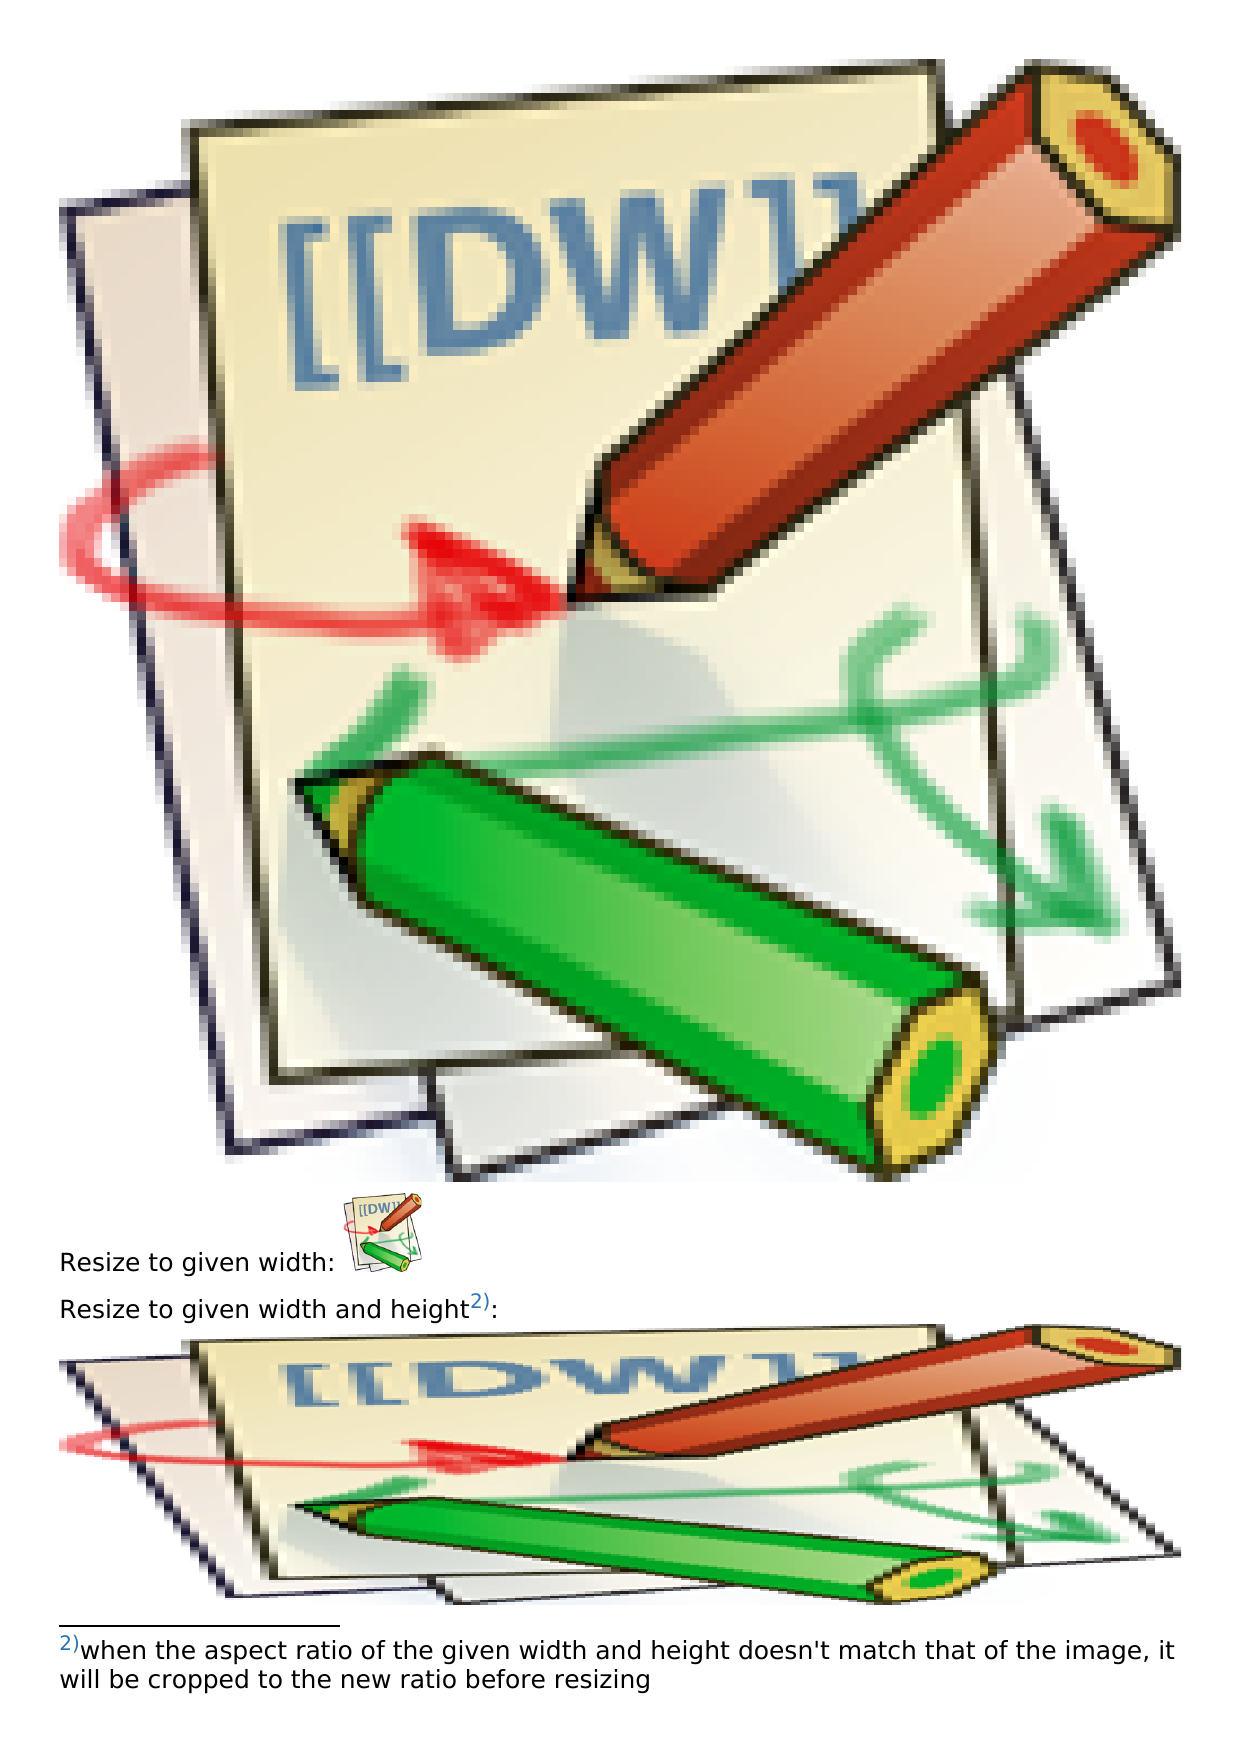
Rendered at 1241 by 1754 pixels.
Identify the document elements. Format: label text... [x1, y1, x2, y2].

text when the aspect ratio of the given width and height doesn't match that of the image, it will be cropped to the new ratio before resizing [59, 1632, 1181, 1695]
text Resize to given width: [59, 1194, 1181, 1278]
picture [343, 1193, 422, 1272]
picture [59, 1324, 1182, 1605]
picture [59, 59, 1182, 1182]
text Resize to given width and height: [59, 1290, 1181, 1324]
